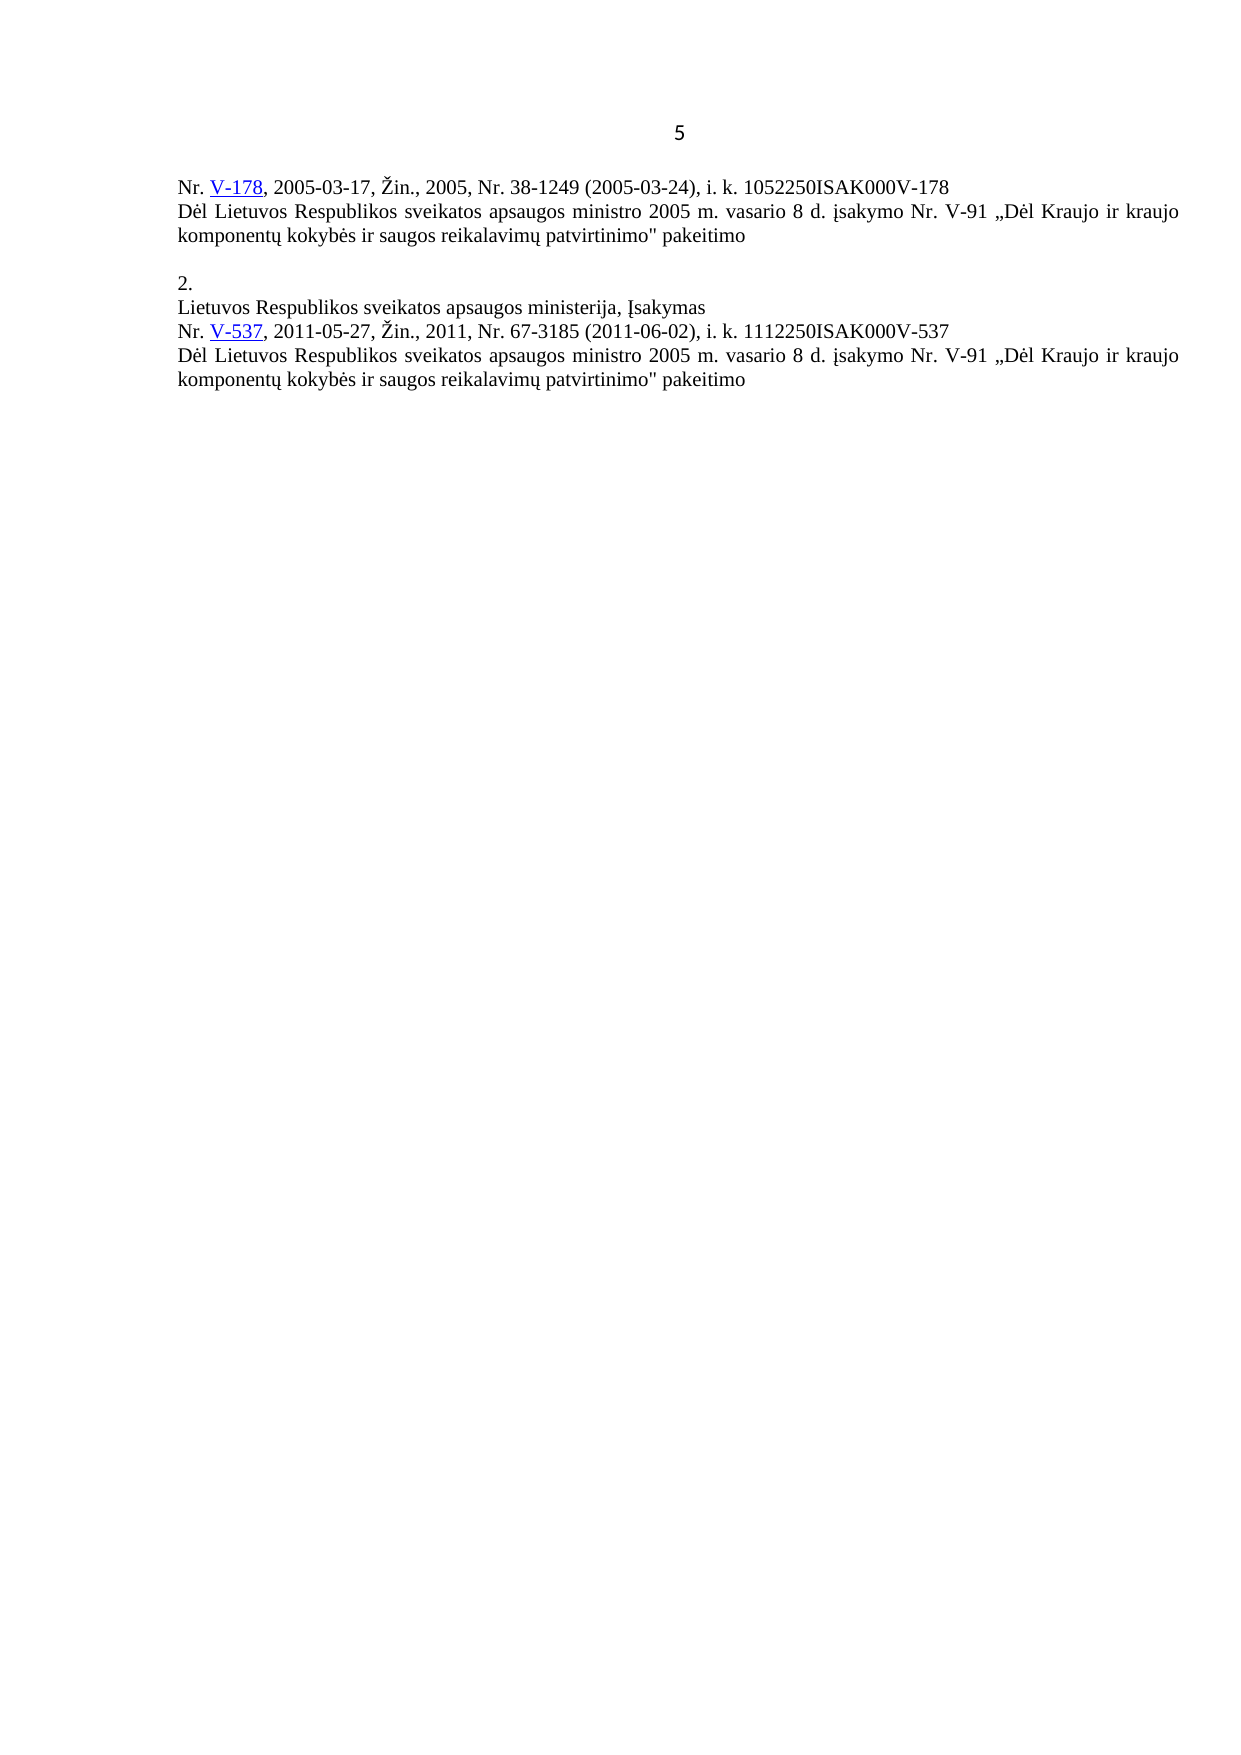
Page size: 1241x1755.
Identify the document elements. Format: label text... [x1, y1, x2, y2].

text Nr. V-537, 2011-05-27, Žin., 2011, Nr. 67-3185 (2011-06-02), i. k. 1112250ISAK000V-537 [177, 319, 1181, 343]
text 2. [177, 271, 1181, 295]
text Lietuvos Respublikos sveikatos apsaugos ministerija, Įsakymas [177, 295, 1181, 319]
text Dėl Lietuvos Respublikos sveikatos apsaugos ministro 2005 m. vasario 8 d. įsakymo Nr. V-91 „Dėl Kraujo ir kraujo komponentų kokybės ir saugos reikalavimų patvirtinimo" pakeitimo [177, 199, 1181, 247]
text Nr. V-178, 2005-03-17, Žin., 2005, Nr. 38-1249 (2005-03-24), i. k. 1052250ISAK000V-178 [177, 175, 1181, 199]
text Dėl Lietuvos Respublikos sveikatos apsaugos ministro 2005 m. vasario 8 d. įsakymo Nr. V-91 „Dėl Kraujo ir kraujo komponentų kokybės ir saugos reikalavimų patvirtinimo" pakeitimo [177, 343, 1181, 391]
